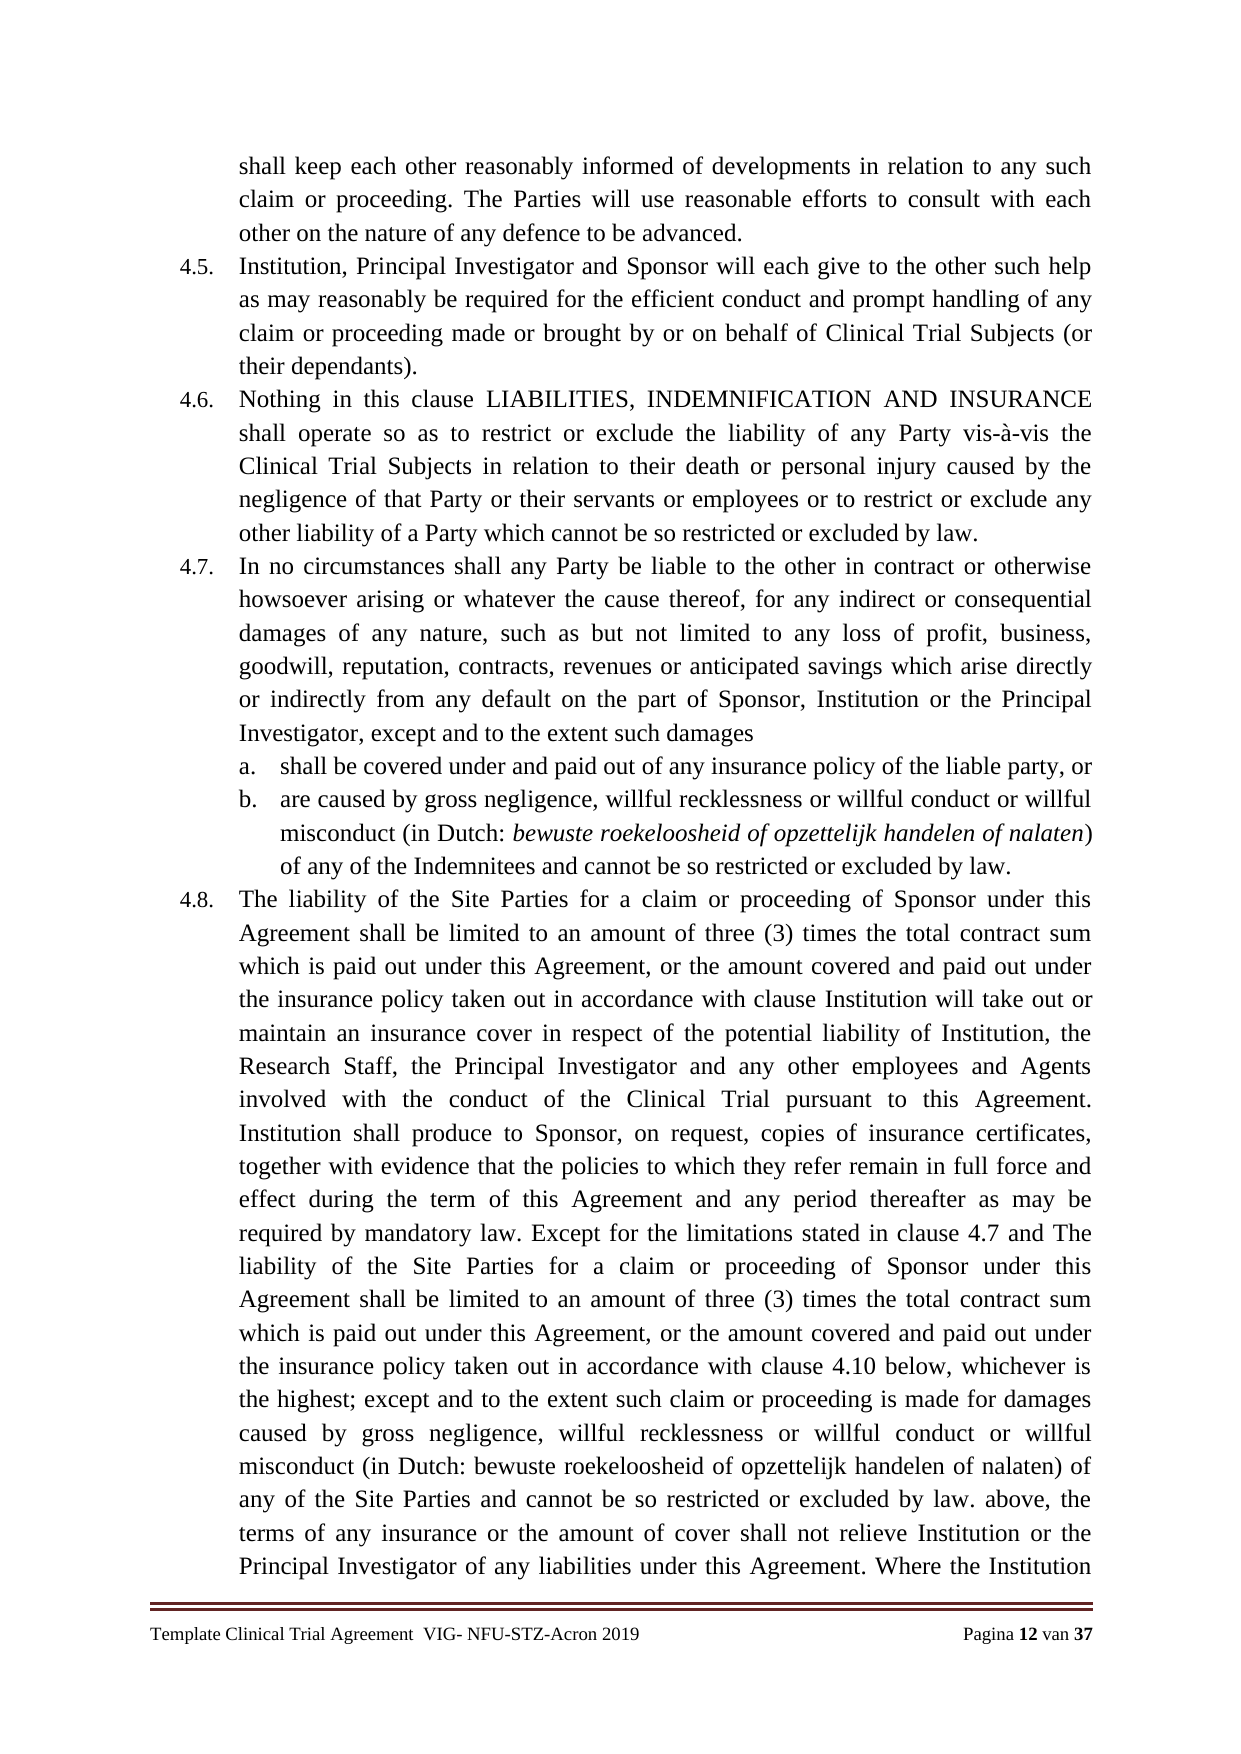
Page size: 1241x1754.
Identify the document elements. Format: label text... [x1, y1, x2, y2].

list The liability of the Site Parties for a claim or proceeding of Sponsor under this Agreement shall be limited to an amount of three (3) times the total contract sum which is paid out under this Agreement, or the amount covered and paid out under the insurance policy taken out in accordance with clause 4.10 below, whichever is the highest; except and to the extent such claim or proceeding is made for damages caused by gross negligence, willful recklessness or willful conduct or willful misconduct (in Dutch: bewuste roekeloosheid of opzettelijk handelen of nalaten) of any of the Site Parties and cannot be so restricted or excluded by law. [179, 881, 1093, 1581]
list are caused by gross negligence, willful recklessness or willful conduct or willful misconduct (in Dutch: bewuste roekeloosheid of opzettelijk handelen of nalaten) of any of the Indemnitees and cannot be so restricted or excluded by law. [239, 781, 1093, 881]
list shall be covered under and paid out of any insurance policy of the liable party, or [239, 748, 1093, 781]
list Nothing in this clause 4 shall operate so as to restrict or exclude the liability of any Party vis-à-vis the Clinical Trial Subjects in relation to their death or personal injury caused by the negligence of that Party or their servants or employees or to restrict or exclude any other liability of a Party which cannot be so restricted or excluded by law. [179, 381, 1093, 548]
list In no circumstances shall any Party be liable to the other in contract or otherwise howsoever arising or whatever the cause thereof, for any indirect or consequential damages of any nature, such as but not limited to any loss of profit, business, goodwill, reputation, contracts, revenues or anticipated savings which arise directly or indirectly from any default on the part of Sponsor, Institution or the Principal Investigator, except and to the extent such damages [179, 548, 1093, 748]
list shall keep each other reasonably informed of developments in relation to any such claim or proceeding. The Parties will use reasonable efforts to consult with each other on the nature of any defence to be advanced. [179, 148, 1093, 248]
list Institution, Principal Investigator and Sponsor will each give to the other such help as may reasonably be required for the efficient conduct and prompt handling of any claim or proceeding made or brought by or on behalf of Clinical Trial Subjects (or their dependants). [179, 248, 1093, 381]
